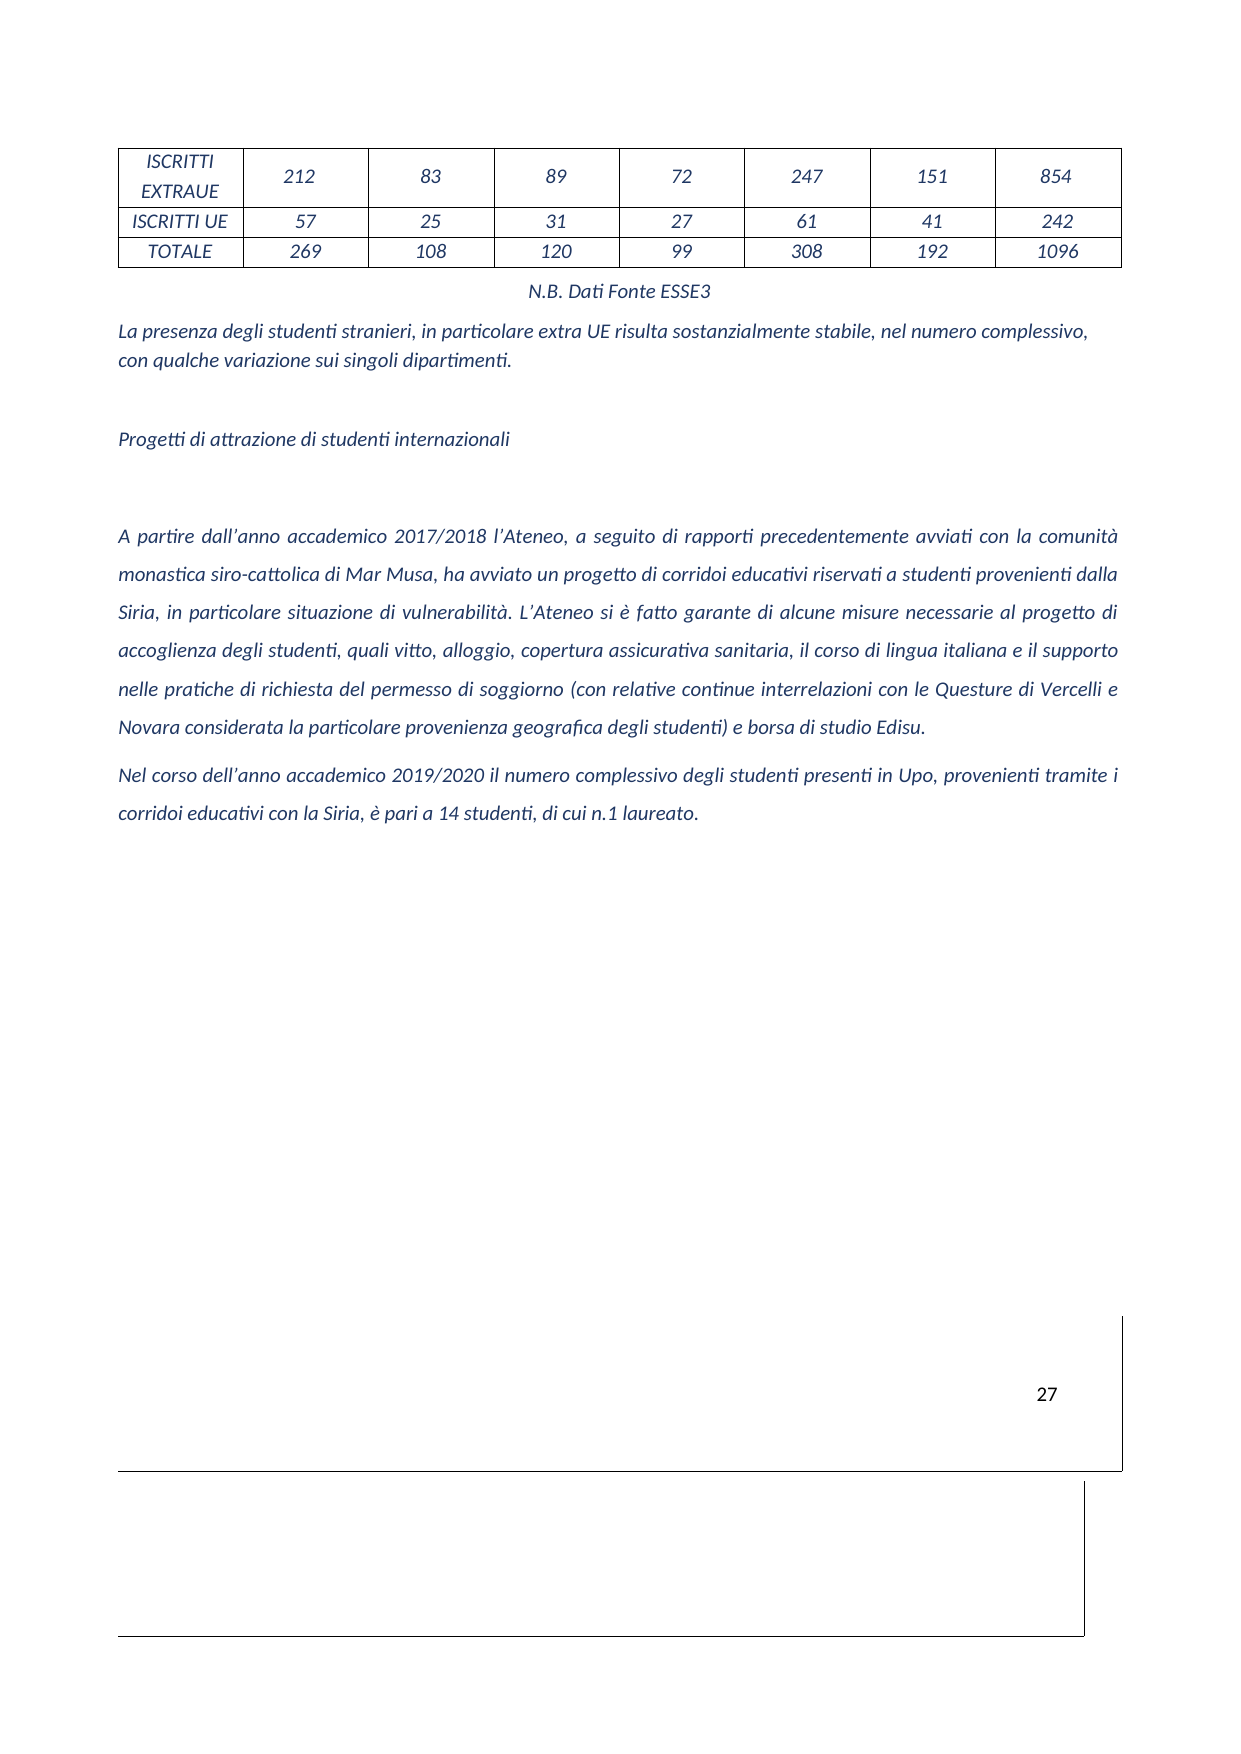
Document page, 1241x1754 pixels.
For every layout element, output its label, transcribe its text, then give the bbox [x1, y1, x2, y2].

table_cell 151 [871, 149, 995, 207]
text Progetti di attrazione di studenti internazionali [118, 426, 1122, 452]
table_cell 57 [244, 208, 368, 237]
table_cell 308 [745, 238, 870, 267]
text A partire dall’anno accademico 2017/2018 l’Ateneo, a seguito di rapporti precedentemente avviati con la comunità monastica siro-cattolica di Mar Musa, ha avviato un progetto di corridoi educativi riservati a studenti provenienti dalla Siria, in particolare situazione di vulnerabilità. L’Ateneo si è fatto garante di alcune misure necessarie al progetto di accoglienza degli studenti, quali vitto, alloggio, copertura assicurativa sanitaria, il corso di lingua italiana e il supporto nelle pratiche di richiesta del permesso di soggiorno (con relative continue interrelazioni con le Questure di Vercelli e Novara considerata la particolare provenienza geografica degli studenti) e borsa di studio Edisu. [118, 523, 1122, 739]
table_cell 247 [745, 149, 870, 207]
table_cell 83 [369, 149, 494, 207]
table_cell ISCRITTI UE [119, 208, 243, 237]
table_cell TOTALE [119, 238, 243, 267]
table_cell 1096 [996, 238, 1121, 267]
table_cell 27 [620, 208, 744, 237]
table_cell 212 [244, 149, 368, 207]
table_cell 192 [871, 238, 995, 267]
table_cell 41 [871, 208, 995, 237]
table_cell 269 [244, 238, 368, 267]
table_cell 89 [495, 149, 619, 207]
text Nel corso dell’anno accademico 2019/2020 il numero complessivo degli studenti presenti in Upo, provenienti tramite i corridoi educativi con la Siria, è pari a 14 studenti, di cui n.1 laureato. [118, 762, 1122, 826]
table_cell 72 [620, 149, 744, 207]
table_cell 31 [495, 208, 619, 237]
table_cell 242 [996, 208, 1121, 237]
table_cell 99 [620, 238, 744, 267]
text La presenza degli studenti stranieri, in particolare extra UE risulta sostanzialmente stabile, nel numero complessivo, con qualche variazione sui singoli dipartimenti. [118, 318, 1122, 372]
table_cell 108 [369, 238, 494, 267]
table_cell 120 [495, 238, 619, 267]
table_cell 854 [996, 149, 1121, 207]
text N.B. Dati Fonte ESSE3 [118, 278, 1122, 304]
table_cell ISCRITTI EXTRAUE [119, 149, 243, 207]
table_cell 61 [745, 208, 870, 237]
table_cell 25 [369, 208, 494, 237]
